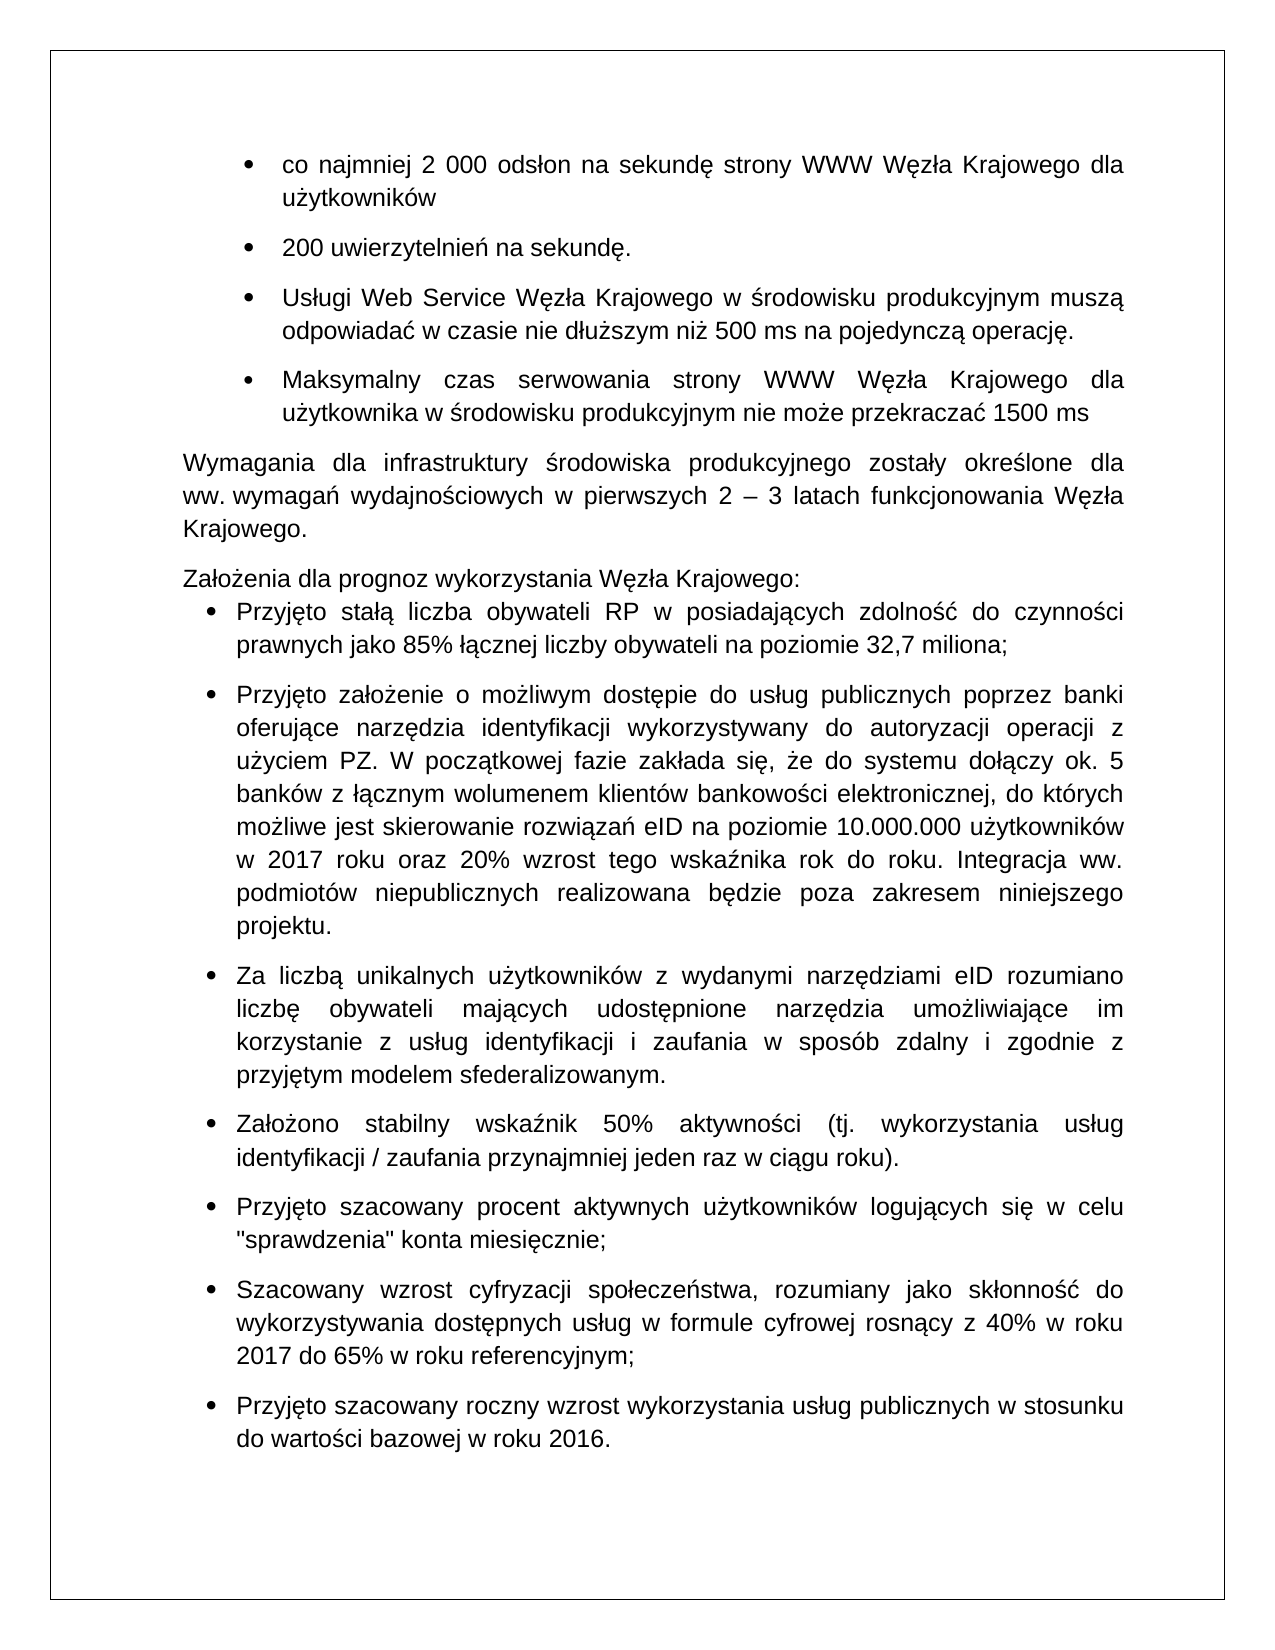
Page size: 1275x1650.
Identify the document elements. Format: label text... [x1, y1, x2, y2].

list Maksymalny czas serwowania strony WWW Węzła Krajowego dla użytkownika w środowisku produkcyjnym nie może przekraczać 1500 ms [244, 365, 1125, 427]
list Szacowany wzrost cyfryzacji społeczeństwa, rozumiany jako skłonność do wykorzystywania dostępnych usług w formule cyfrowej rosnący z 40% w roku 2017 do 65% w roku referencyjnym; [207, 1275, 1125, 1370]
list Przyjęto szacowany roczny wzrost wykorzystania usług publicznych w stosunku do wartości bazowej w roku 2016. [207, 1391, 1125, 1453]
list co najmniej 2 000 odsłon na sekundę strony WWW Węzła Krajowego dla użytkowników [244, 150, 1125, 212]
list Za liczbą unikalnych użytkowników z wydanymi narzędziami eID rozumiano liczbę obywateli mających udostępnione narzędzia umożliwiające im korzystanie z usług identyfikacji i zaufania w sposób zdalny i zgodnie z przyjętym modelem sfederalizowanym. [207, 961, 1125, 1088]
list Przyjęto założenie o możliwym dostępie do usług publicznych poprzez banki oferujące narzędzia identyfikacji wykorzystywany do autoryzacji operacji z użyciem PZ. W początkowej fazie zakłada się, że do systemu dołączy ok. 5 banków z łącznym wolumenem klientów bankowości elektronicznej, do których możliwe jest skierowanie rozwiązań eID na poziomie 10.000.000 użytkowników w 2017 roku oraz 20% wzrost tego wskaźnika rok do roku. Integracja ww. podmiotów niepublicznych realizowana będzie poza zakresem niniejszego projektu. [207, 680, 1125, 940]
list Przyjęto stałą liczba obywateli RP w posiadających zdolność do czynności prawnych jako 85% łącznej liczby obywateli na poziomie 32,7 miliona; [207, 597, 1125, 659]
list Przyjęto szacowany procent aktywnych użytkowników logujących się w celu "sprawdzenia" konta miesięcznie; [207, 1192, 1125, 1254]
text Założenia dla prognoz wykorzystania Węzła Krajowego: [183, 564, 1125, 593]
list Usługi Web Service Węzła Krajowego w środowisku produkcyjnym muszą odpowiadać w czasie nie dłuższym niż 500 ms na pojedynczą operację. [244, 283, 1125, 344]
text Wymagania dla infrastruktury środowiska produkcyjnego zostały określone dla ww. wymagań wydajnościowych w pierwszych 2 – 3 latach funkcjonowania Węzła Krajowego. [183, 448, 1125, 543]
list 200 uwierzytelnień na sekundę. [244, 233, 1125, 262]
list Założono stabilny wskaźnik 50% aktywności (tj. wykorzystania usług identyfikacji / zaufania przynajmniej jeden raz w ciągu roku). [207, 1109, 1125, 1171]
